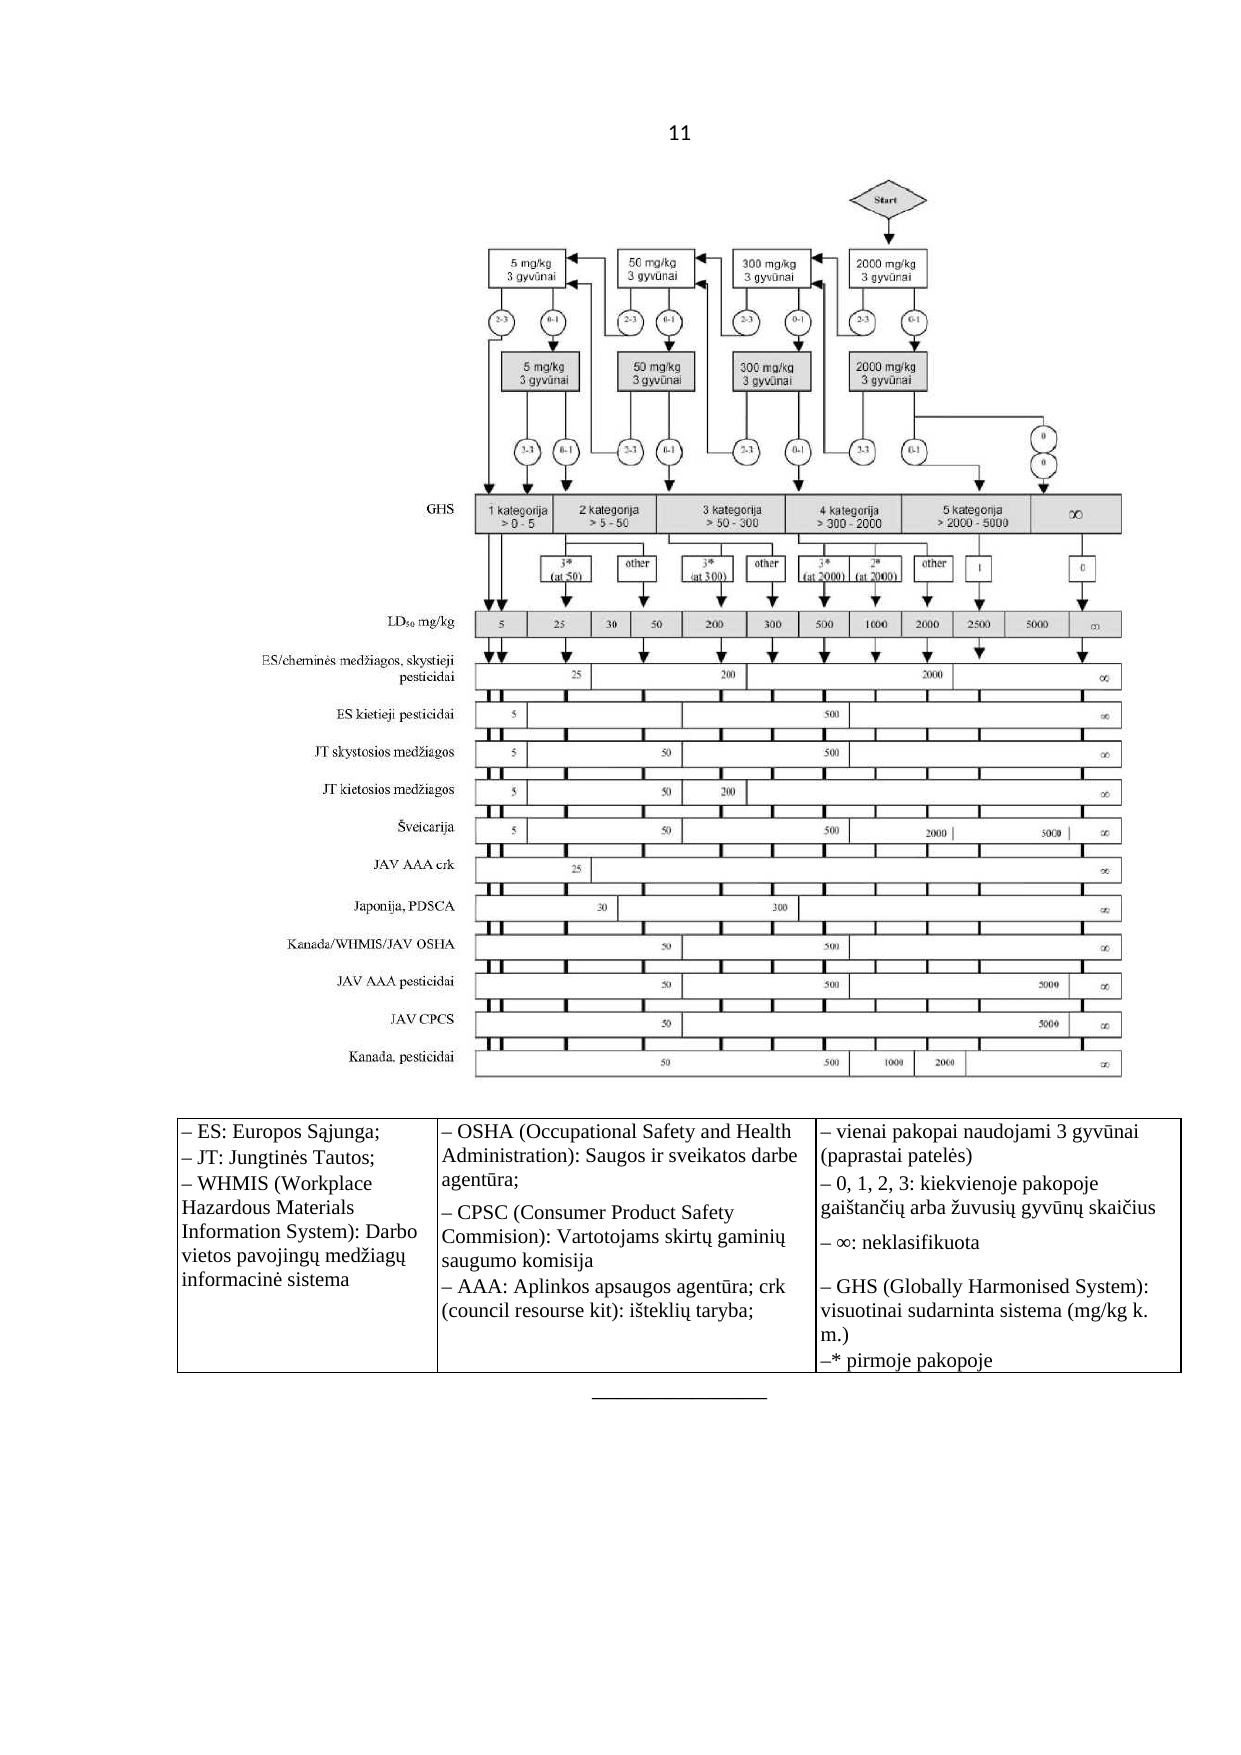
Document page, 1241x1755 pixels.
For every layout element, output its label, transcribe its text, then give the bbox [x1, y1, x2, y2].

table_cell – 0, 1, 2, 3: kiekvienoje pakopoje gaištančių arba žuvusių gyvūnų skaičius [817, 1169, 1180, 1228]
table_header – vienai pakopai naudojami 3 gyvūnai (paprastai patelės) [817, 1119, 1180, 1169]
table_cell – AAA: Aplinkos apsaugos agentūra; crk (council resourse kit): išteklių taryba; [438, 1273, 815, 1372]
table_cell – CPSC (Consumer Product Safety Commision): Vartotojams skirtų gaminių saugumo komisija [438, 1199, 815, 1272]
table_cell – GHS (Globally Harmonised System): visuotinai sudarninta sistema (mg/kg k. m.) [817, 1273, 1180, 1346]
table_cell – ∞: neklasifikuota [817, 1228, 1180, 1272]
text ______________ [177, 1373, 1181, 1402]
table_cell –* pirmoje pakopoje [817, 1346, 1180, 1372]
table_cell – WHMIS (Workplace Hazardous Materials Information System): Darbo vietos pavojingų medžiagų informacinė sistema [178, 1169, 437, 1372]
table_cell – JT: Jungtinės Tautos; [178, 1143, 437, 1169]
table_header – OSHA (Occupational Safety and Health Administration): Saugos ir sveikatos darbe agentūra; [438, 1119, 815, 1199]
